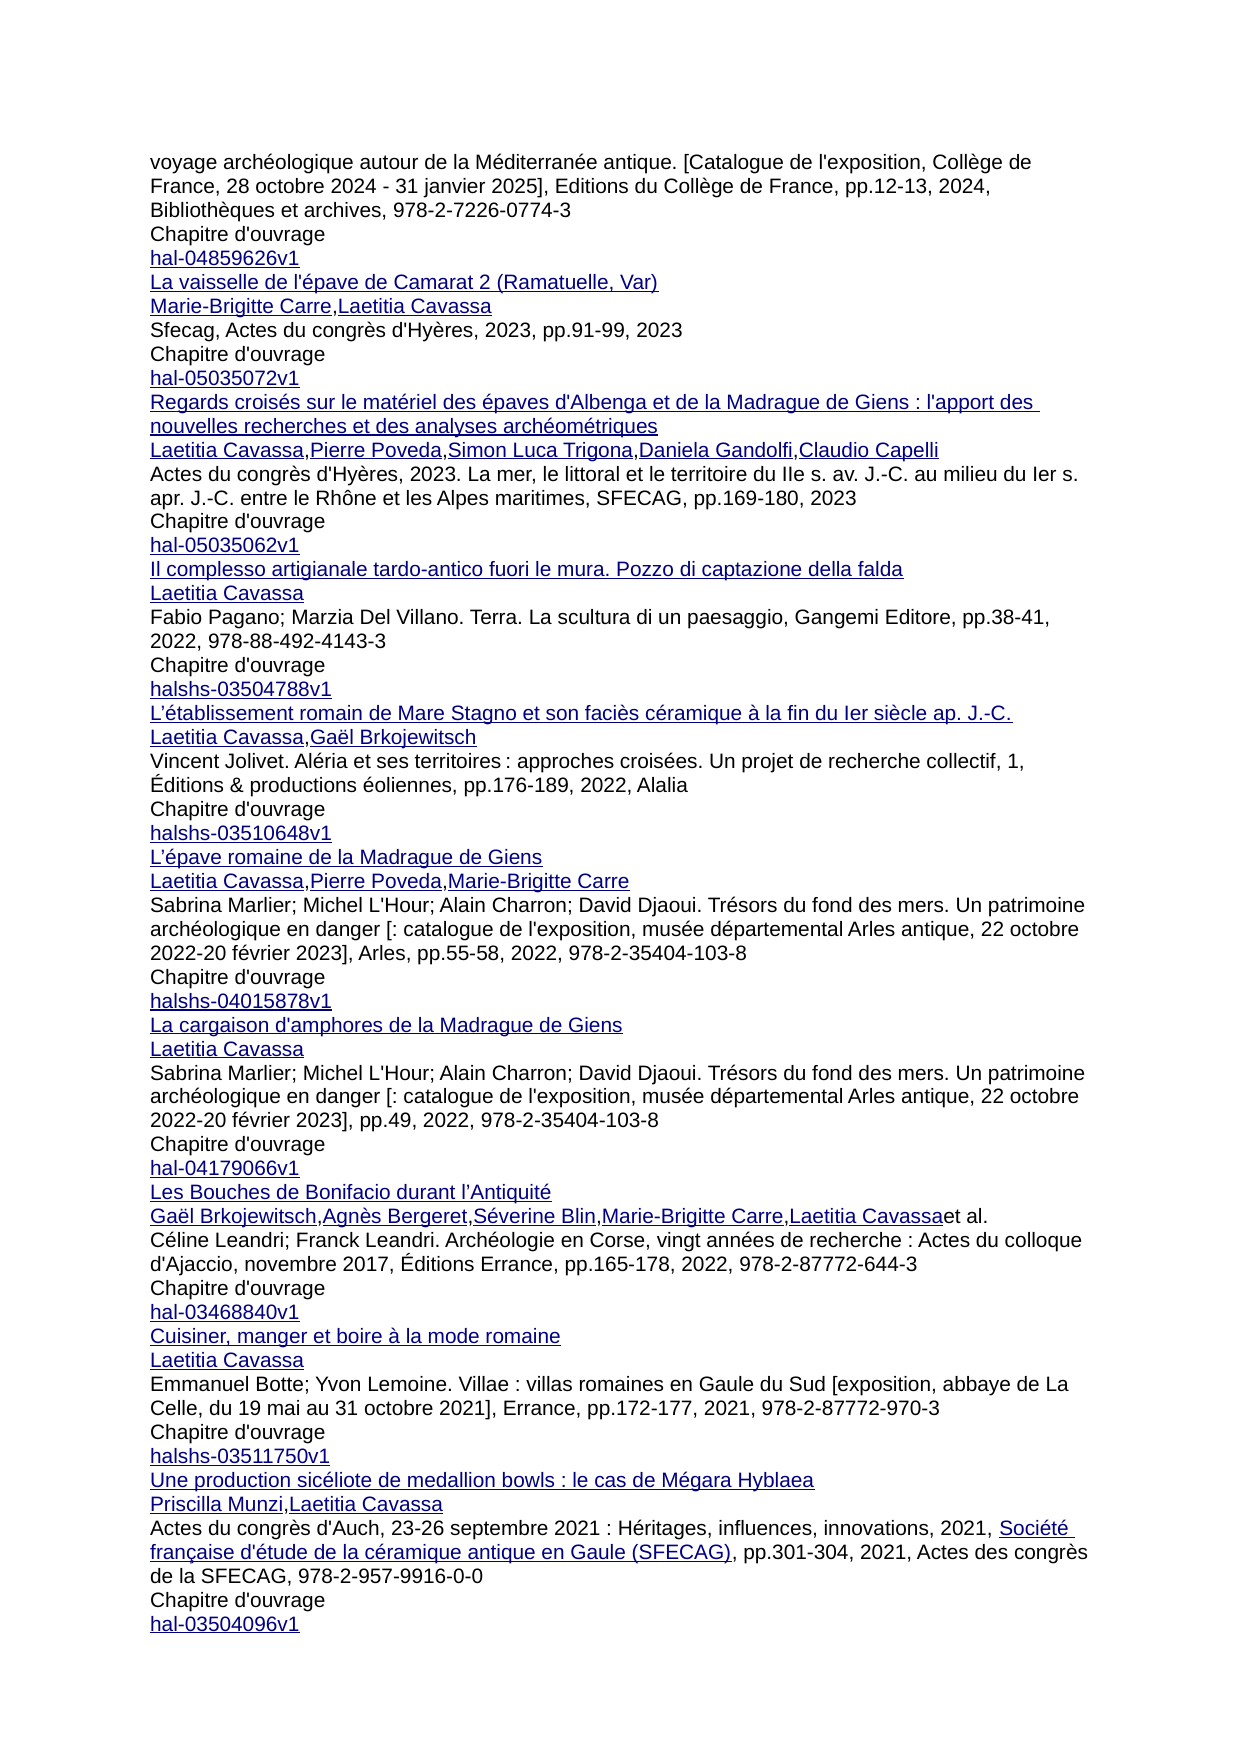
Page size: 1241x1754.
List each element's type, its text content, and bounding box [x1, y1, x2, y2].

table_cell L’épave romaine de la Madrague de Giens Laetitia Cavassa,Pierre Poveda,Marie-Brigitte Carre Sabrina Marlier; Michel L'Hour; Alain Charron; David Djaoui. Trésors du fond des mers. Un patrimoine archéologique en danger [: catalogue de l'exposition, musée départemental Arles antique, 22 octobre 2022-20 février 2023], Arles, pp.55-58, 2022, 978-2-35404-103-8 Chapitre d'ouvrage halshs-04015878v1 [150, 845, 1090, 1012]
table_cell La vaisselle de l'épave de Camarat 2 (Ramatuelle, Var) Marie-Brigitte Carre,Laetitia Cavassa Sfecag, Actes du congrès d'Hyères, 2023, pp.91-99, 2023 Chapitre d'ouvrage hal-05035072v1 [150, 270, 1090, 389]
table_cell L’établissement romain de Mare Stagno et son faciès céramique à la fin du Ier siècle ap. J.-C. Laetitia Cavassa,Gaël Brkojewitsch Vincent Jolivet. Aléria et ses territoires : approches croisées. Un projet de recherche collectif, 1, Éditions & productions éoliennes, pp.176-189, 2022, Alalia Chapitre d'ouvrage halshs-03510648v1 [150, 701, 1090, 845]
table_cell Cuisiner, manger et boire à la mode romaine Laetitia Cavassa Emmanuel Botte; Yvon Lemoine. Villae : villas romaines en Gaule du Sud [exposition, abbaye de La Celle, du 19 mai au 31 octobre 2021], Errance, pp.172-177, 2021, 978-2-87772-970-3 Chapitre d'ouvrage halshs-03511750v1 [150, 1324, 1090, 1468]
table_cell Il complesso artigianale tardo-antico fuori le mura. Pozzo di captazione della falda Laetitia Cavassa Fabio Pagano; Marzia Del Villano. Terra. La scultura di un paesaggio, Gangemi Editore, pp.38-41, 2022, 978-88-492-4143-3 Chapitre d'ouvrage halshs-03504788v1 [150, 557, 1090, 701]
table_cell voyage archéologique autour de la Méditerranée antique. [Catalogue de l'exposition, Collège de France, 28 octobre 2024 - 31 janvier 2025], Editions du Collège de France, pp.12-13, 2024, Bibliothèques et archives, 978-2-7226-0774-3 Chapitre d'ouvrage hal-04859626v1 [150, 150, 1090, 270]
table_cell Les Bouches de Bonifacio durant l’Antiquité Gaël Brkojewitsch,Agnès Bergeret,Séverine Blin,Marie-Brigitte Carre,Laetitia Cavassaet al. Céline Leandri; Franck Leandri. Archéologie en Corse, vingt années de recherche : Actes du colloque d'Ajaccio, novembre 2017, Éditions Errance, pp.165-178, 2022, 978-2-87772-644-3 Chapitre d'ouvrage hal-03468840v1 [150, 1180, 1090, 1324]
table_cell Une production sicéliote de medallion bowls : le cas de Mégara Hyblaea Priscilla Munzi,Laetitia Cavassa Actes du congrès d'Auch, 23-26 septembre 2021 : Héritages, influences, innovations, 2021, Société française d'étude de la céramique antique en Gaule (SFECAG), pp.301-304, 2021, Actes des congrès de la SFECAG, 978-2-957-9916-0-0 Chapitre d'ouvrage hal-03504096v1 [150, 1468, 1090, 1635]
table_cell Regards croisés sur le matériel des épaves d'Albenga et de la Madrague de Giens : l'apport des nouvelles recherches et des analyses archéométriques Laetitia Cavassa,Pierre Poveda,Simon Luca Trigona,Daniela Gandolfi,Claudio Capelli Actes du congrès d'Hyères, 2023. La mer, le littoral et le territoire du IIe s. av. J.-C. au milieu du Ier s. apr. J.-C. entre le Rhône et les Alpes maritimes, SFECAG, pp.169-180, 2023 Chapitre d'ouvrage hal-05035062v1 [150, 390, 1090, 557]
table_cell La cargaison d'amphores de la Madrague de Giens Laetitia Cavassa Sabrina Marlier; Michel L'Hour; Alain Charron; David Djaoui. Trésors du fond des mers. Un patrimoine archéologique en danger [: catalogue de l'exposition, musée départemental Arles antique, 22 octobre 2022-20 février 2023], pp.49, 2022, 978-2-35404-103-8 Chapitre d'ouvrage hal-04179066v1 [150, 1013, 1090, 1180]
